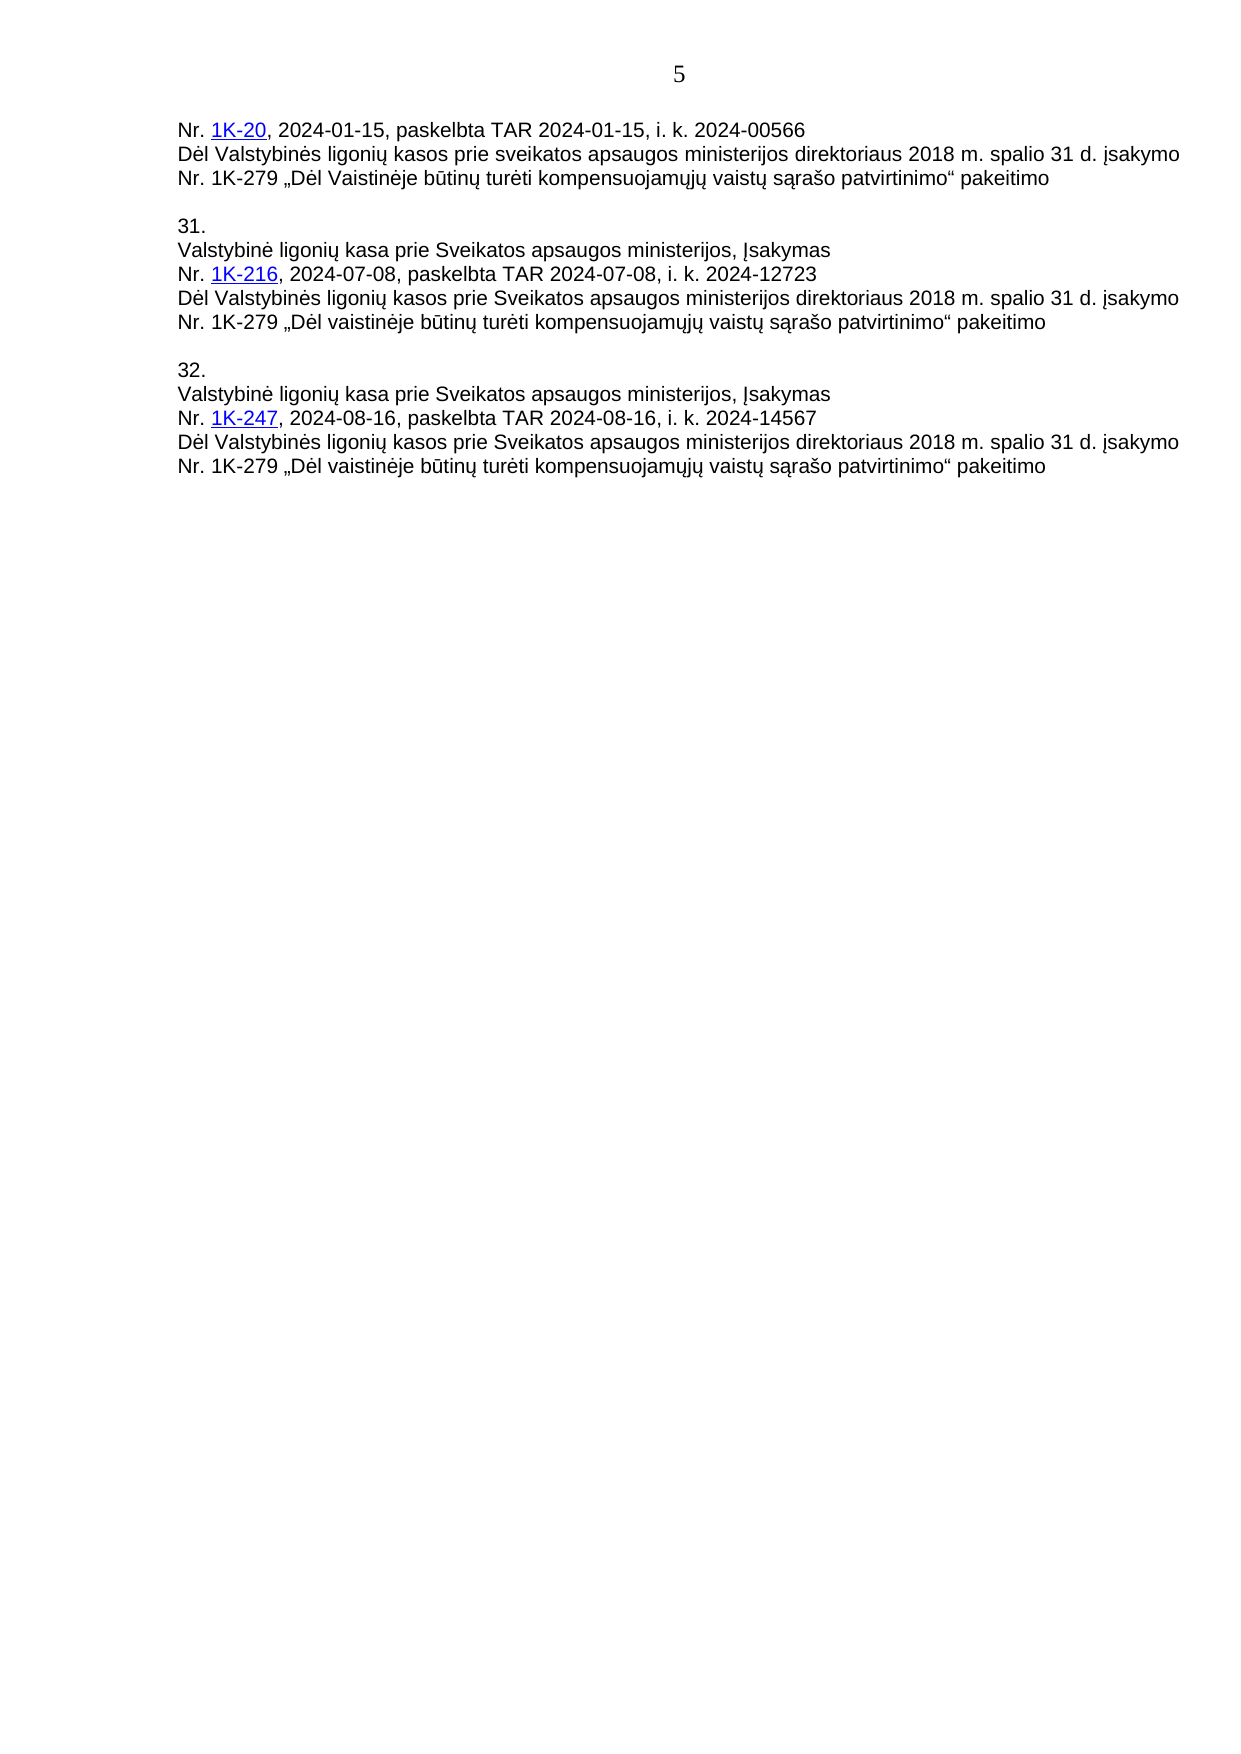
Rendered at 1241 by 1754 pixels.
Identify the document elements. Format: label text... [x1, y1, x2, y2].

text Nr. 1K-20, 2024-01-15, paskelbta TAR 2024-01-15, i. k. 2024-00566 [177, 118, 1181, 142]
text Dėl Valstybinės ligonių kasos prie Sveikatos apsaugos ministerijos direktoriaus 2018 m. spalio 31 d. įsakymo Nr. 1K-279 „Dėl vaistinėje būtinų turėti kompensuojamųjų vaistų sąrašo patvirtinimo“ pakeitimo [177, 429, 1181, 477]
text Dėl Valstybinės ligonių kasos prie Sveikatos apsaugos ministerijos direktoriaus 2018 m. spalio 31 d. įsakymo Nr. 1K-279 „Dėl vaistinėje būtinų turėti kompensuojamųjų vaistų sąrašo patvirtinimo“ pakeitimo [177, 286, 1181, 334]
text Nr. 1K-216, 2024-07-08, paskelbta TAR 2024-07-08, i. k. 2024-12723 [177, 262, 1181, 286]
text 31. [177, 214, 1181, 238]
text Valstybinė ligonių kasa prie Sveikatos apsaugos ministerijos, Įsakymas [177, 382, 1181, 406]
text 32. [177, 358, 1181, 382]
text Dėl Valstybinės ligonių kasos prie sveikatos apsaugos ministerijos direktoriaus 2018 m. spalio 31 d. įsakymo Nr. 1K-279 „Dėl Vaistinėje būtinų turėti kompensuojamųjų vaistų sąrašo patvirtinimo“ pakeitimo [177, 142, 1181, 190]
text Nr. 1K-247, 2024-08-16, paskelbta TAR 2024-08-16, i. k. 2024-14567 [177, 406, 1181, 429]
text Valstybinė ligonių kasa prie Sveikatos apsaugos ministerijos, Įsakymas [177, 238, 1181, 262]
